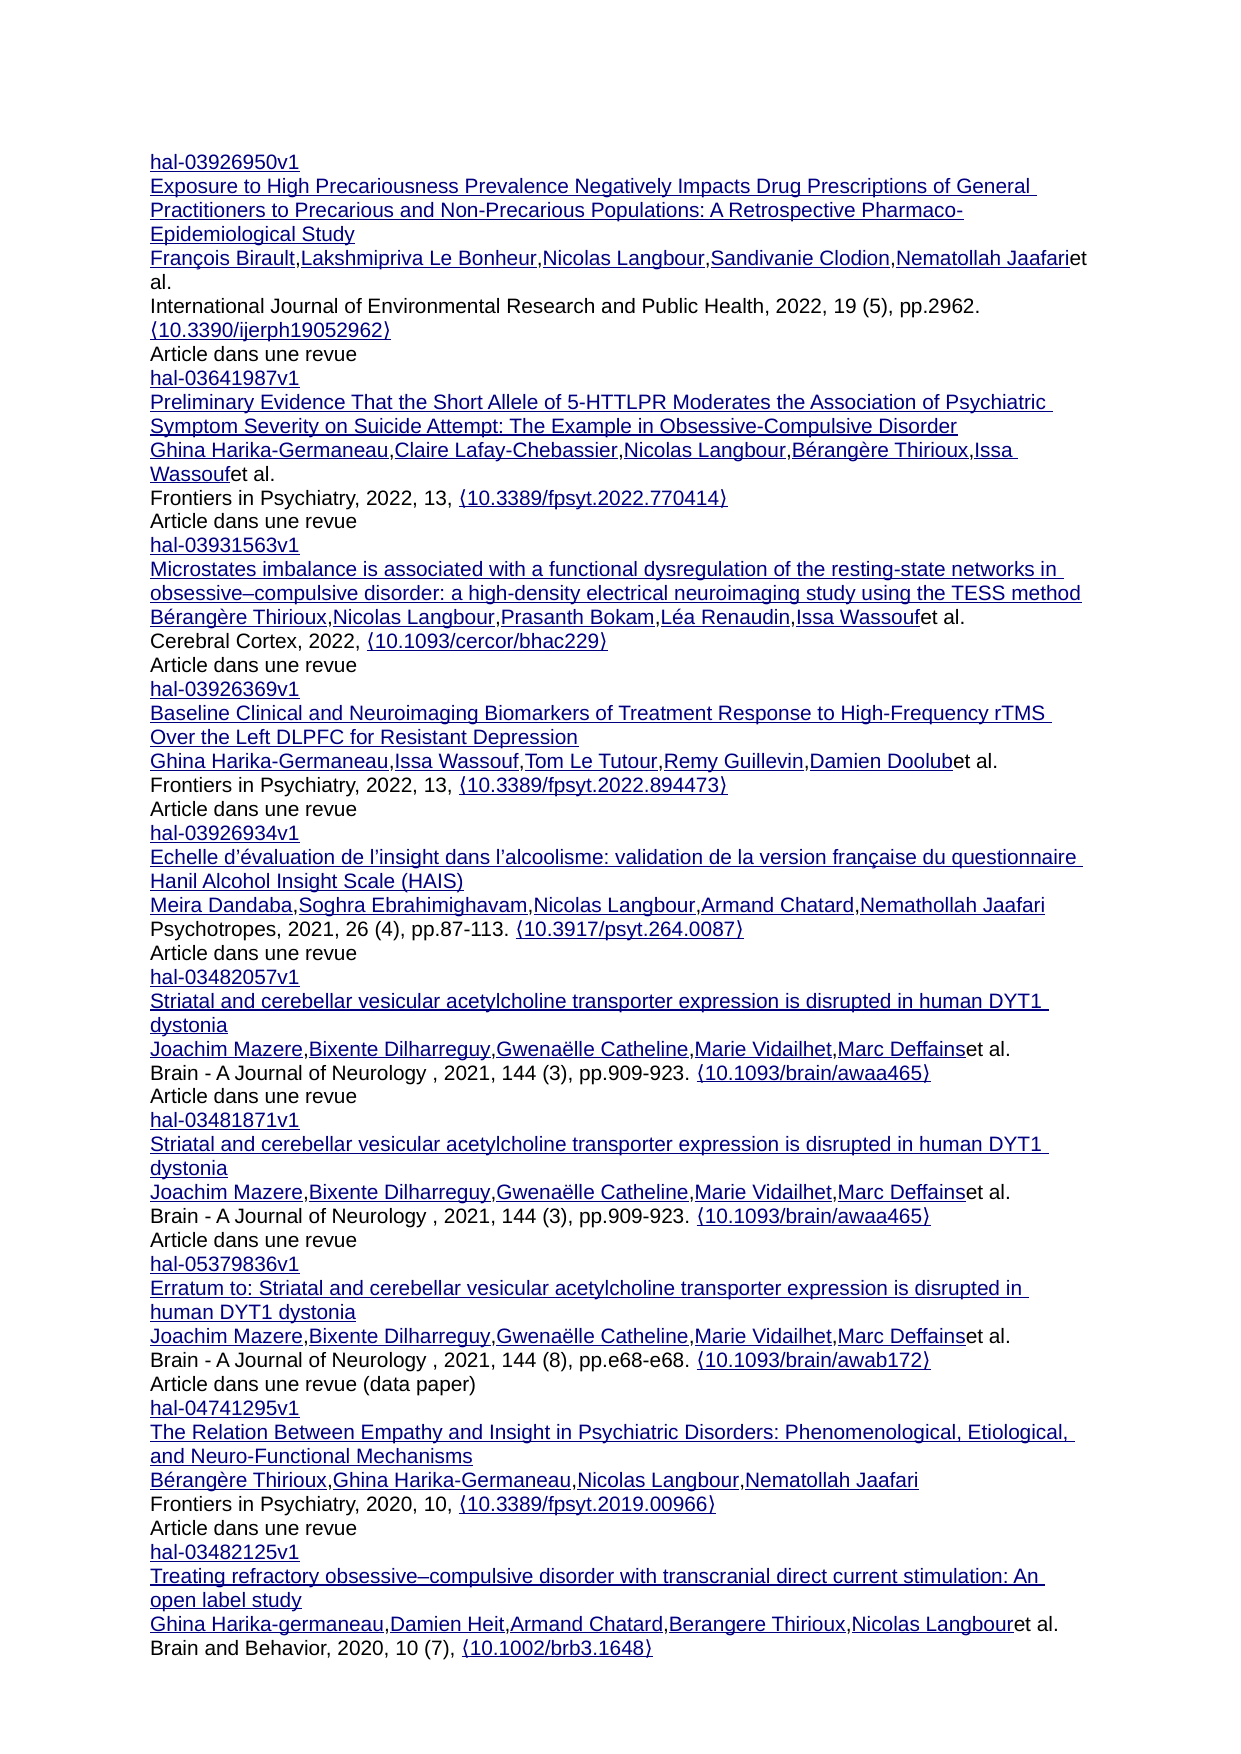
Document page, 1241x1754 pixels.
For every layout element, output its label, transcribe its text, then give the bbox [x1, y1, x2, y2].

table_cell hal-03926950v1 [150, 150, 1090, 174]
table_cell Striatal and cerebellar vesicular acetylcholine transporter expression is disrupted in human DYT1 dystonia Joachim Mazere,Bixente Dilharreguy,Gwenaëlle Catheline,Marie Vidailhet,Marc Deffainset al. Brain - A Journal of Neurology , 2021, 144 (3), pp.909-923. ⟨10.1093/brain/awaa465⟩ Article dans une revue hal-03481871v1 [150, 989, 1090, 1132]
table_cell Echelle d’évaluation de l’insight dans l’alcoolisme: validation de la version française du questionnaire Hanil Alcohol Insight Scale (HAIS) Meira Dandaba,Soghra Ebrahimighavam,Nicolas Langbour,Armand Chatard,Nemathollah Jaafari Psychotropes, 2021, 26 (4), pp.87-113. ⟨10.3917/psyt.264.0087⟩ Article dans une revue hal-03482057v1 [150, 845, 1090, 988]
table_cell Microstates imbalance is associated with a functional dysregulation of the resting-state networks in obsessive–compulsive disorder: a high-density electrical neuroimaging study using the TESS method Bérangère Thirioux,Nicolas Langbour,Prasanth Bokam,Léa Renaudin,Issa Wassoufet al. Cerebral Cortex, 2022, ⟨10.1093/cercor/bhac229⟩ Article dans une revue hal-03926369v1 [150, 557, 1090, 701]
table_cell Baseline Clinical and Neuroimaging Biomarkers of Treatment Response to High-Frequency rTMS Over the Left DLPFC for Resistant Depression Ghina Harika-Germaneau,Issa Wassouf,Tom Le Tutour,Remy Guillevin,Damien Doolubet al. Frontiers in Psychiatry, 2022, 13, ⟨10.3389/fpsyt.2022.894473⟩ Article dans une revue hal-03926934v1 [150, 701, 1090, 845]
table_cell Treating refractory obsessive–compulsive disorder with transcranial direct current stimulation: An open label study Ghina Harika‐germaneau,Damien Heit,Armand Chatard,Berangere Thirioux,Nicolas Langbouret al. Brain and Behavior, 2020, 10 (7), ⟨10.1002/brb3.1648⟩ [150, 1564, 1090, 1659]
table_cell The Relation Between Empathy and Insight in Psychiatric Disorders: Phenomenological, Etiological, and Neuro-Functional Mechanisms Bérangère Thirioux,Ghina Harika-Germaneau,Nicolas Langbour,Nematollah Jaafari Frontiers in Psychiatry, 2020, 10, ⟨10.3389/fpsyt.2019.00966⟩ Article dans une revue hal-03482125v1 [150, 1420, 1090, 1563]
table_cell Preliminary Evidence That the Short Allele of 5-HTTLPR Moderates the Association of Psychiatric Symptom Severity on Suicide Attempt: The Example in Obsessive-Compulsive Disorder Ghina Harika-Germaneau,Claire Lafay-Chebassier,Nicolas Langbour,Bérangère Thirioux,Issa Wassoufet al. Frontiers in Psychiatry, 2022, 13, ⟨10.3389/fpsyt.2022.770414⟩ Article dans une revue hal-03931563v1 [150, 390, 1090, 557]
table_cell Striatal and cerebellar vesicular acetylcholine transporter expression is disrupted in human DYT1 dystonia Joachim Mazere,Bixente Dilharreguy,Gwenaëlle Catheline,Marie Vidailhet,Marc Deffainset al. Brain - A Journal of Neurology , 2021, 144 (3), pp.909-923. ⟨10.1093/brain/awaa465⟩ Article dans une revue hal-05379836v1 [150, 1132, 1090, 1276]
table_cell Exposure to High Precariousness Prevalence Negatively Impacts Drug Prescriptions of General Practitioners to Precarious and Non-Precarious Populations: A Retrospective Pharmaco-Epidemiological Study François Birault,Lakshmipriva Le Bonheur,Nicolas Langbour,Sandivanie Clodion,Nematollah Jaafariet al. International Journal of Environmental Research and Public Health, 2022, 19 (5), pp.2962. ⟨10.3390/ijerph19052962⟩ Article dans une revue hal-03641987v1 [150, 174, 1090, 389]
table_cell Erratum to: Striatal and cerebellar vesicular acetylcholine transporter expression is disrupted in human DYT1 dystonia Joachim Mazere,Bixente Dilharreguy,Gwenaëlle Catheline,Marie Vidailhet,Marc Deffainset al. Brain - A Journal of Neurology , 2021, 144 (8), pp.e68-e68. ⟨10.1093/brain/awab172⟩ Article dans une revue (data paper) hal-04741295v1 [150, 1276, 1090, 1420]
